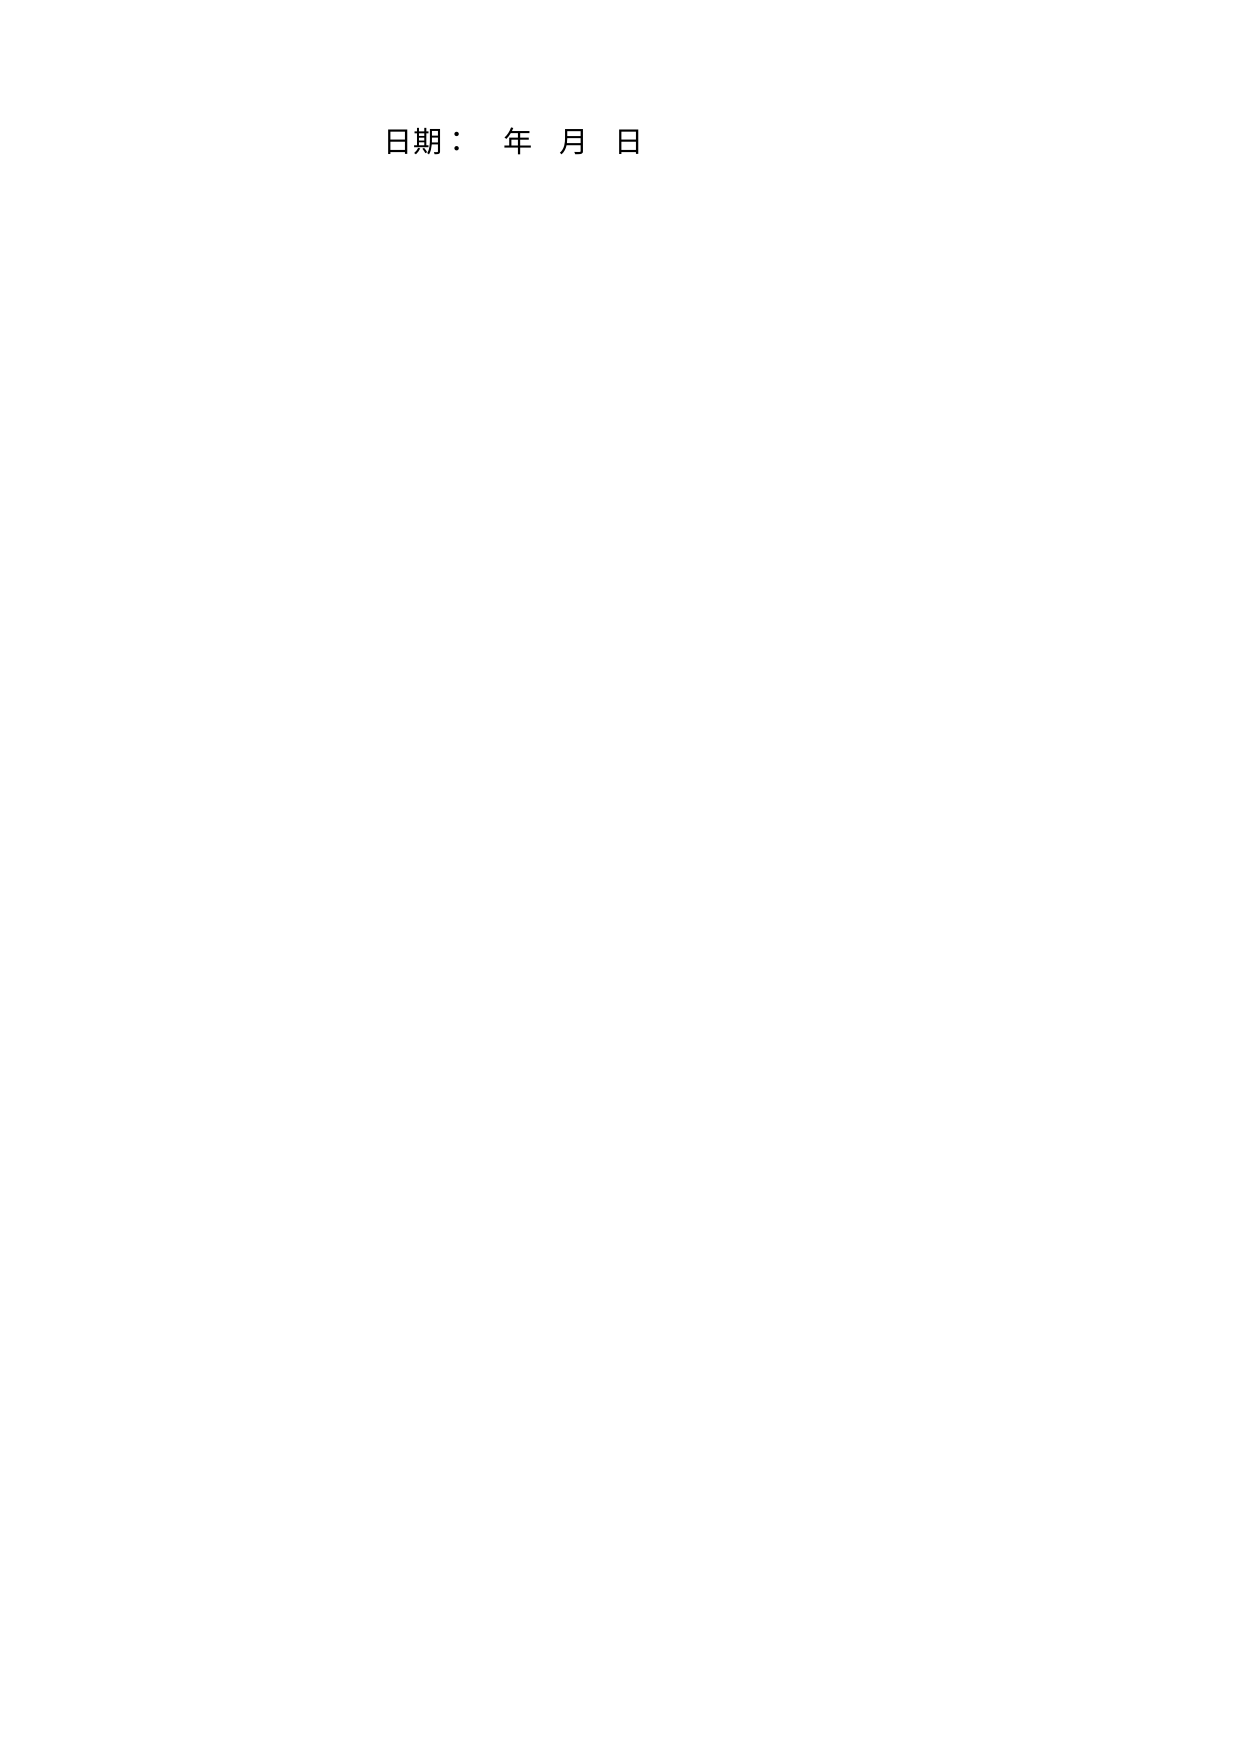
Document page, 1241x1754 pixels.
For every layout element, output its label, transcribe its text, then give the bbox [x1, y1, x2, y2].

text 日期： 年 月 日 [118, 118, 1122, 160]
